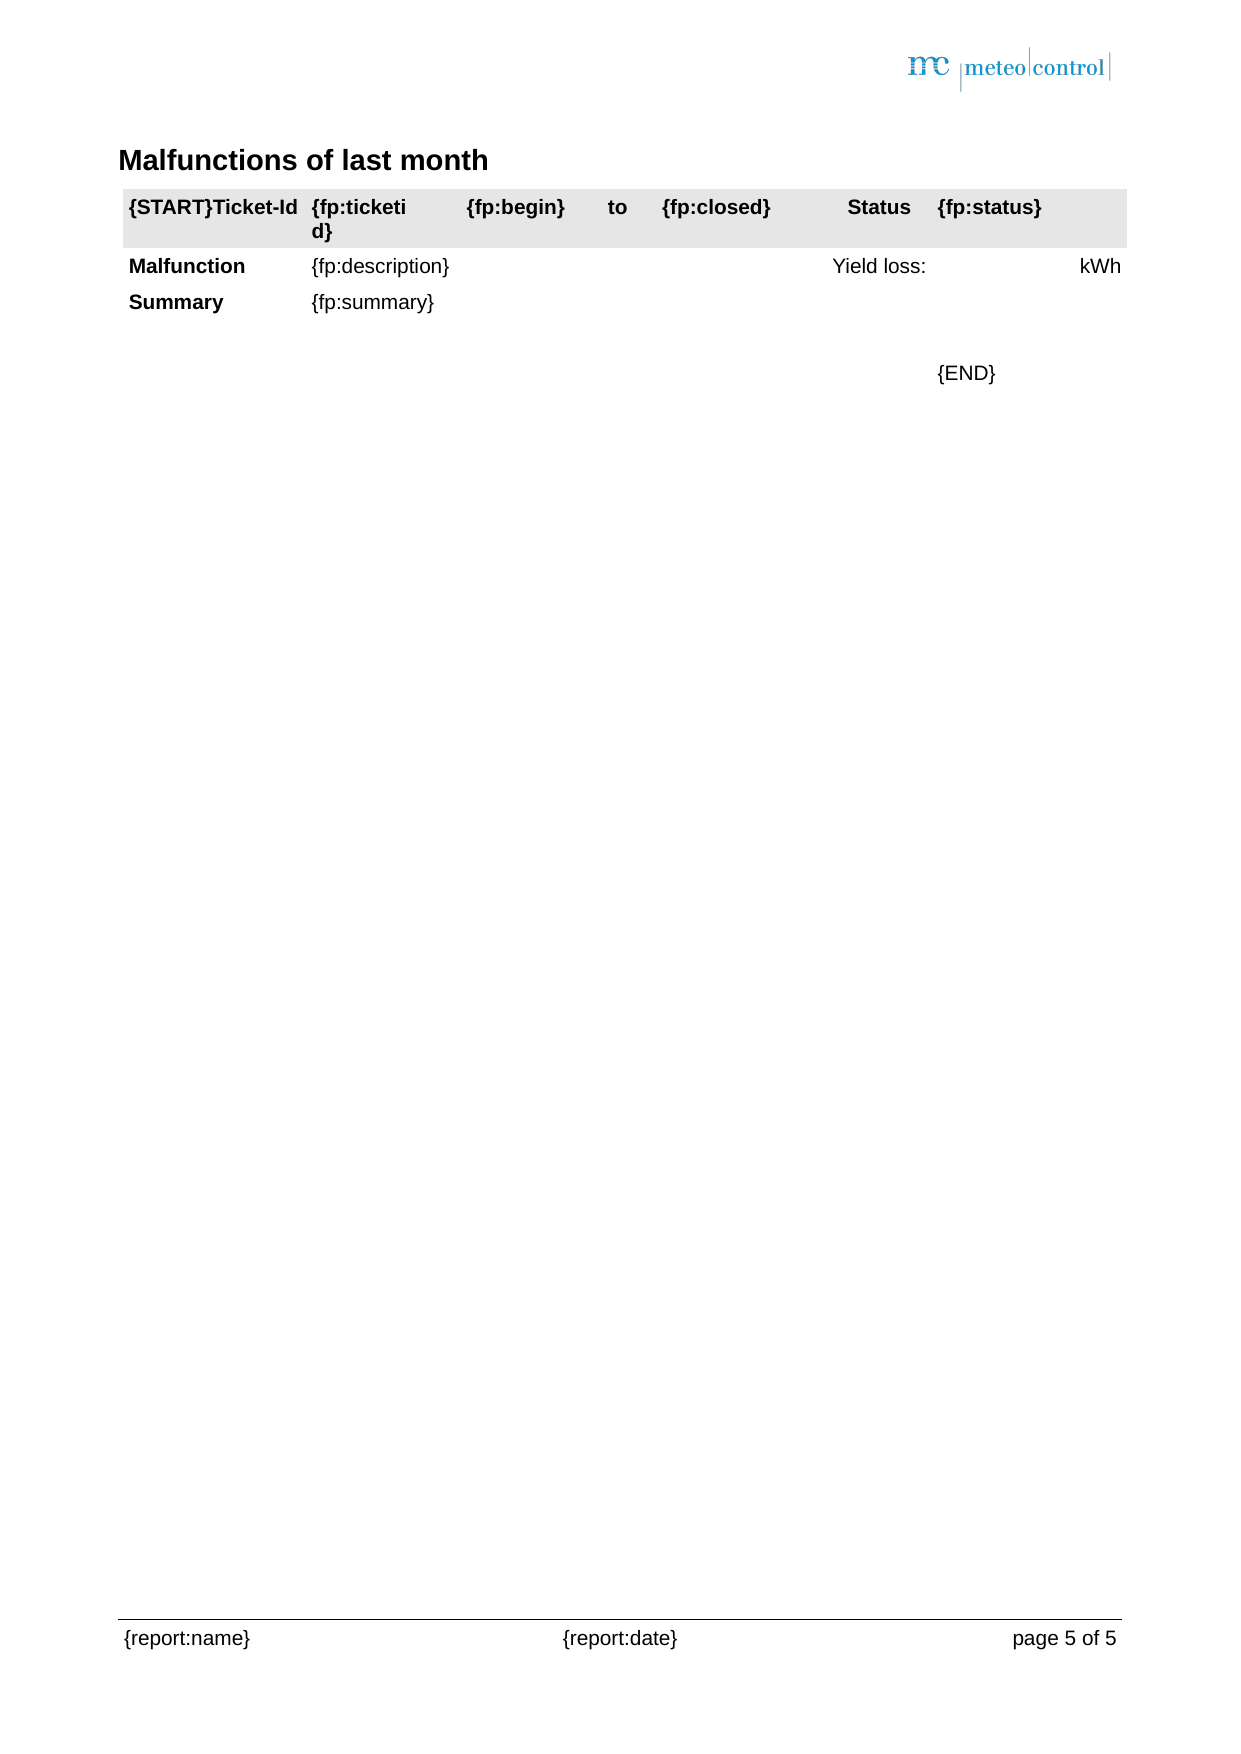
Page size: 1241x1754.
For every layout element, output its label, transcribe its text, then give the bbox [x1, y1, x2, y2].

table_header {fp:begin} [461, 189, 602, 248]
table_header {START}Ticket-Id [123, 189, 306, 248]
table_cell {fp:description} [306, 249, 799, 284]
subtitle Malfunctions of last month [118, 143, 1122, 177]
table_cell [799, 355, 841, 393]
table_header {fp:ticketid} [306, 189, 420, 248]
table_header {fp:status} [932, 189, 1127, 248]
table_cell [841, 355, 932, 393]
table_cell [602, 355, 656, 393]
table_cell kWh [932, 249, 1127, 284]
table_header [420, 189, 461, 248]
table_cell [306, 355, 420, 393]
table_cell Malfunction [123, 249, 306, 284]
table_cell Summary [123, 284, 306, 319]
table_cell Yield loss: [799, 249, 932, 284]
table_header Status [841, 189, 932, 248]
table_cell [123, 355, 306, 393]
table_cell {fp:summary} [306, 284, 1127, 355]
table_cell [420, 355, 461, 393]
table_header {fp:closed} [656, 189, 799, 248]
table_header to [602, 189, 656, 248]
table_cell [656, 355, 799, 393]
table_cell {END} [932, 355, 1127, 393]
table_cell [461, 355, 602, 393]
table_header [799, 189, 841, 248]
table_cell [123, 319, 306, 355]
